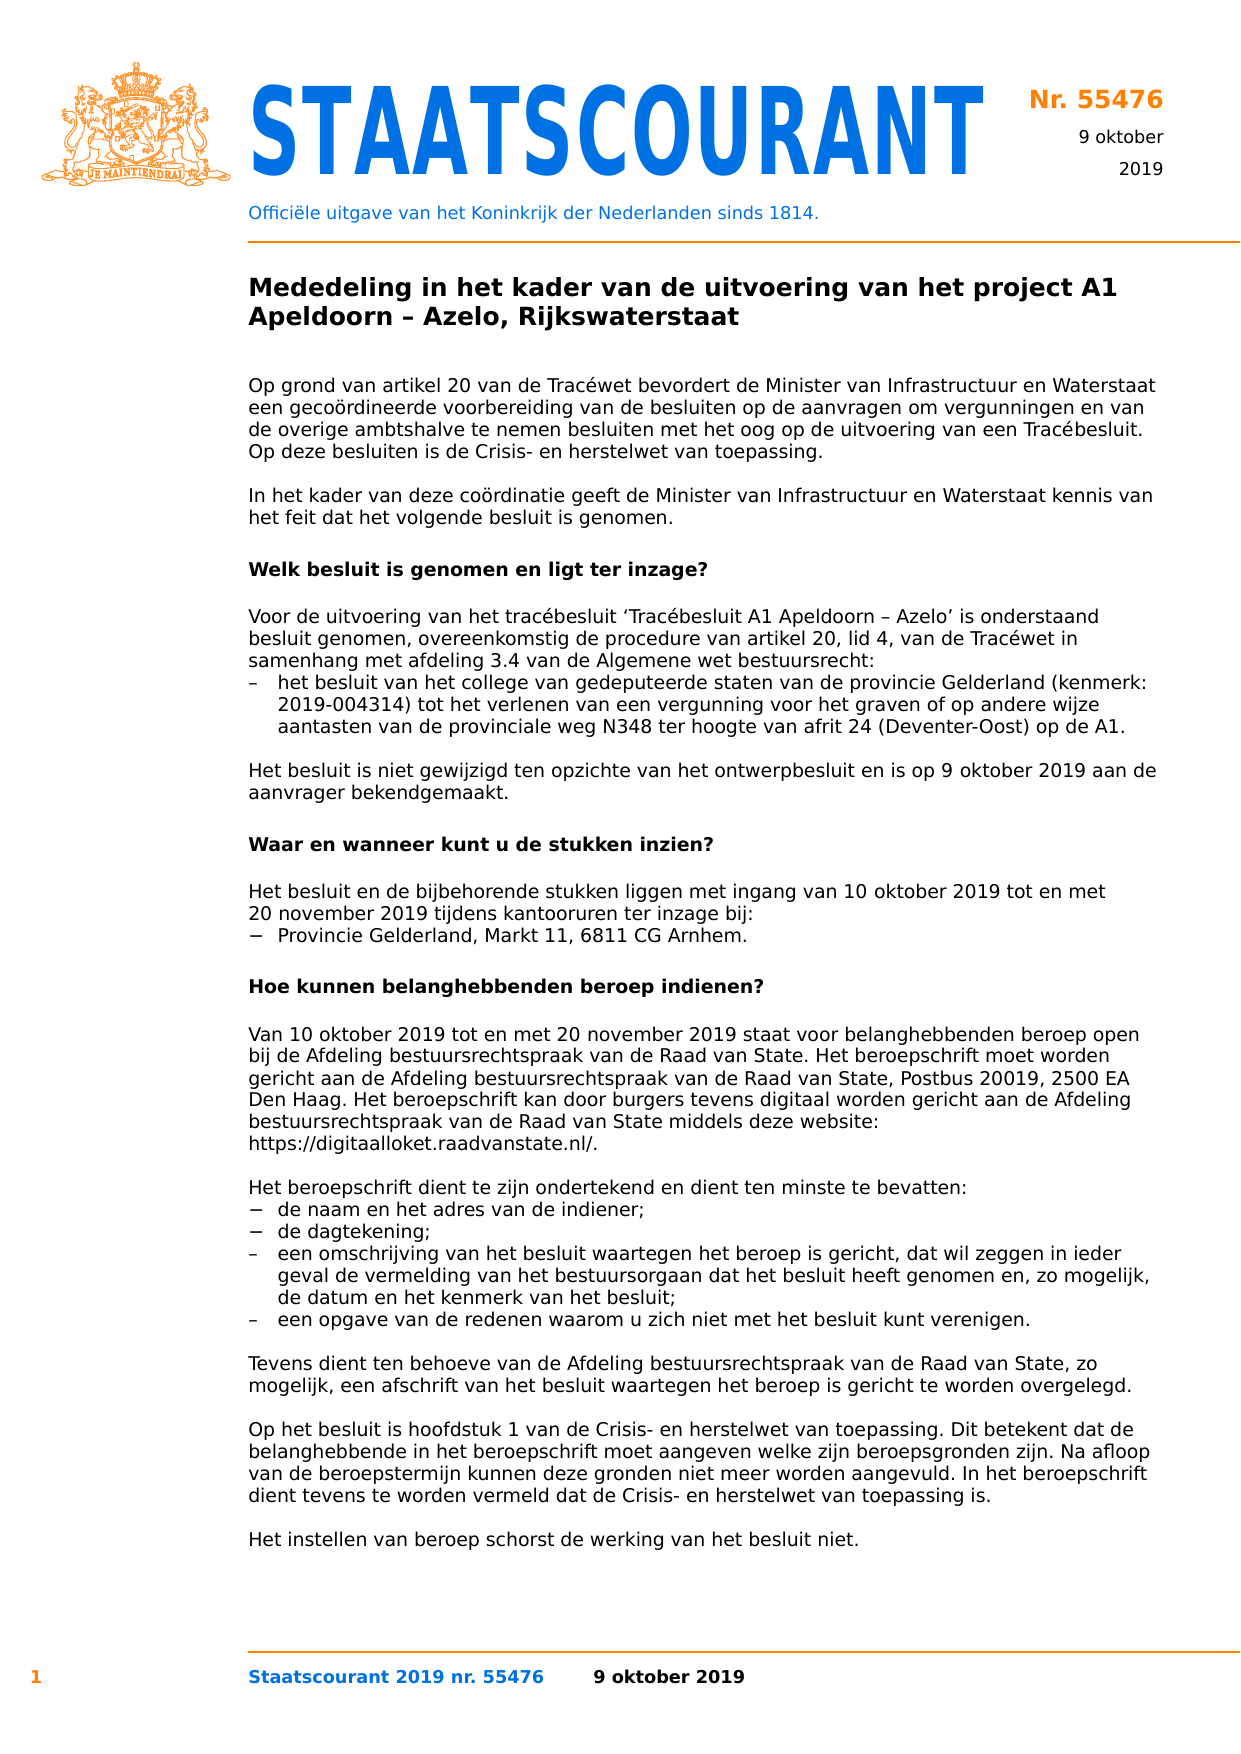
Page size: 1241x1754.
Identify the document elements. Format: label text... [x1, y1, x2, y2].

text Tevens dient ten behoeve van de Afdeling bestuursrechtspraak van de Raad van State, zo mogelijk, een afschrift van het besluit waartegen het beroep is gericht te worden overgelegd. [248, 1353, 1163, 1397]
subtitle Mededeling in het kader van de uitvoering van het project A1 Apeldoorn – Azelo, Rijkswaterstaat [248, 273, 1163, 331]
subtitle Hoe kunnen belanghebbenden beroep indienen? [248, 976, 1163, 998]
text – een omschrijving van het besluit waartegen het beroep is gericht, dat wil zeggen in ieder geval de vermelding van het bestuursorgaan dat het besluit heeft genomen en, zo mogelijk, de datum en het kenmerk van het besluit; [248, 1243, 1163, 1309]
text – het besluit van het college van gedeputeerde staten van de provincie Gelderland (kenmerk: 2019-004314) tot het verlenen van een vergunning voor het graven of op andere wijze aantasten van de provinciale weg N348 ter hoogte van afrit 24 (Deventer-Oost) op de A1. [248, 672, 1163, 738]
text Op het besluit is hoofdstuk 1 van de Crisis- en herstelwet van toe­passing. Dit betekent dat de belanghebbende in het beroepschrift moet aangeven welke zijn beroepsgronden zijn. Na afloop van de beroepstermijn kunnen deze gronden niet meer worden aangevuld. In het beroepschrift dient tevens te worden vermeld dat de Crisis- en herstelwet van toepassing is. [248, 1419, 1163, 1507]
table_cell Officiële uitgave van het Koninkrijk der Nederlanden sinds 1814. [248, 203, 1240, 241]
text Op grond van artikel 20 van de Tracéwet bevordert de Minister van Infrastructuur en Waterstaat een gecoördineerde voorbereiding van de besluiten op de aanvragen om vergunningen en van de overige ambts­halve te nemen besluiten met het oog op de uitvoering van een Tracé­besluit. Op deze besluiten is de Crisis- en herstelwet van toepassing. [248, 375, 1163, 463]
table_header [25, 62, 248, 241]
text In het kader van deze coördinatie geeft de Minister van Infrastructuur en Waterstaat kennis van het feit dat het volgende besluit is genomen. [248, 485, 1163, 529]
table_cell 9 oktober [998, 121, 1240, 153]
text Het instellen van beroep schorst de werking van het besluit niet. [248, 1528, 1163, 1551]
subtitle Welk besluit is genomen en ligt ter inzage? [248, 559, 1163, 581]
text Het besluit is niet gewijzigd ten opzichte van het ontwerpbesluit en is op 9 oktober 2019 aan de aanvrager bekendgemaakt. [248, 759, 1163, 803]
table_header Nr. 55476 [998, 62, 1240, 121]
table_header STAATSCOURANT [248, 62, 998, 203]
text Het besluit en de bijbehorende stukken liggen met ingang van 10 oktober 2019 tot en met 20 november 2019 tijdens kantooruren ter inzage bij: [248, 881, 1163, 924]
text Het beroepschrift dient te zijn ondertekend en dient ten minste te bevatten: [248, 1177, 1163, 1199]
subtitle Waar en wanneer kunt u de stukken inzien? [248, 833, 1163, 856]
text − de naam en het adres van de indiener; [248, 1199, 1163, 1221]
text − Provincie Gelderland, Markt 11, 6811 CG Arnhem. [248, 924, 1163, 946]
table_cell 2019 [998, 153, 1240, 203]
picture [41, 62, 231, 186]
text Voor de uitvoering van het tracébesluit ‘Tracébesluit A1 Apeldoorn – Azelo’ is onderstaand besluit genomen, overeenkomstig de procedure van artikel 20, lid 4, van de Tracéwet in samenhang met afdeling 3.4 van de Algemene wet bestuursrecht: [248, 606, 1163, 672]
text – een opgave van de redenen waarom u zich niet met het besluit kunt verenigen. [248, 1309, 1163, 1331]
text Van 10 oktober 2019 tot en met 20 november 2019 staat voor belanghebbenden beroep open bij de Afdeling bestuursrechtspraak van de Raad van State. Het beroepschrift moet worden gericht aan de Afdeling bestuursrechtspraak van de Raad van State, Postbus 20019, 2500 EA Den Haag. Het beroepschrift kan door burgers tevens digitaal worden gericht aan de Afdeling bestuursrechtspraak van de Raad van State middels deze website: https://digitaalloket.raadvanstate.nl/. [248, 1023, 1163, 1155]
text − de dagtekening; [248, 1221, 1163, 1243]
